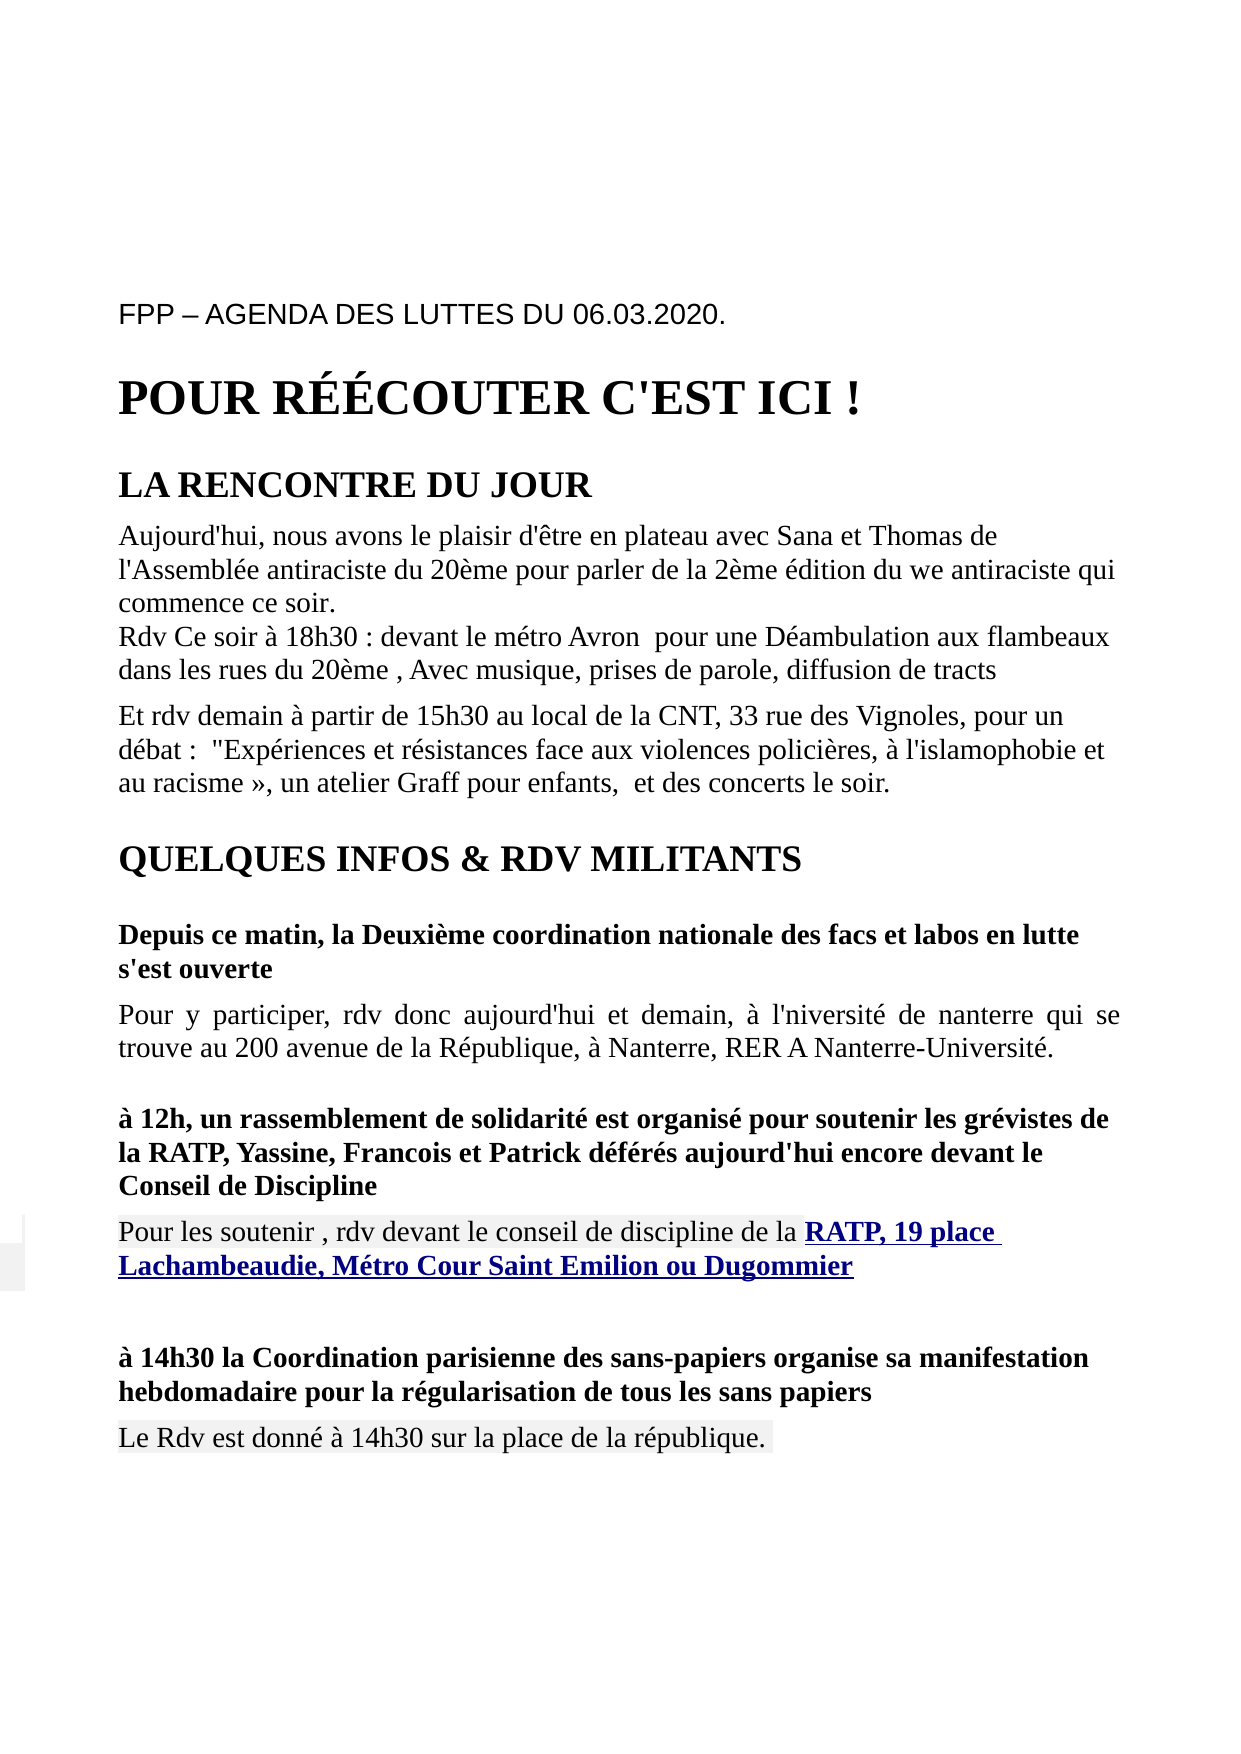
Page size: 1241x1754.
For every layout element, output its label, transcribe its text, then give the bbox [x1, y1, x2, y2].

subtitle Ma [411, 143, 1122, 177]
subtitle Depuis ce matin, la Deuxième coordination nationale des facs et labos en lutte s'est ouverte [118, 917, 1122, 984]
subtitle LA RENCONTRE DU JOUR [118, 463, 1122, 506]
subtitle POUR RÉÉCOUTER C'EST ICI ! [118, 368, 1122, 425]
subtitle FPP – AGENDA DES LUTTES DU 06.03.2020. [118, 297, 1122, 330]
subtitle QUELQUES INFOS & RDV MILITANTS [118, 837, 1122, 880]
subtitle à 14h30 la Coordination parisienne des sans-papiers organise sa manifestation hebdomadaire pour la régularisation de tous les sans papiers [118, 1340, 1122, 1407]
text Pour y participer, rdv donc aujourd'hui et demain, à l'niversité de nanterre qui se trouve au 200 avenue de la République, à Nanterre, RER A Nanterre-Université. [118, 997, 1122, 1064]
text Aujourd'hui, nous avons le plaisir d'être en plateau avec Sana et Thomas de l'Assemblée antiraciste du 20ème pour parler de la 2ème édition du we antiraciste qui commence ce soir. [118, 518, 1122, 619]
subtitle à 12h, un rassemblement de solidarité est organisé pour soutenir les grévistes de la RATP, Yassine, Francois et Patrick déférés aujourd'hui encore devant le Conseil de Discipline [118, 1101, 1122, 1202]
text Rdv Ce soir à 18h30 : devant le métro Avron pour une Déambulation aux flambeaux dans les rues du 20ème , Avec musique, prises de parole, diffusion de tracts [118, 619, 1122, 686]
text Le Rdv est donné à 14h30 sur la place de la république. [118, 1420, 1122, 1453]
subtitle Pour les soutenir , rdv devant le conseil de discipline de la RATP, 19 place Lachambeaudie, Métro Cour Saint Emilion ou Dugommier [118, 1214, 1122, 1282]
text Et rdv demain à partir de 15h30 au local de la CNT, 33 rue des Vignoles, pour un débat : "Expériences et résistances face aux violences policières, à l'islamophobie et au racisme », un atelier Graff pour enfants, et des concerts le soir. [118, 698, 1122, 799]
